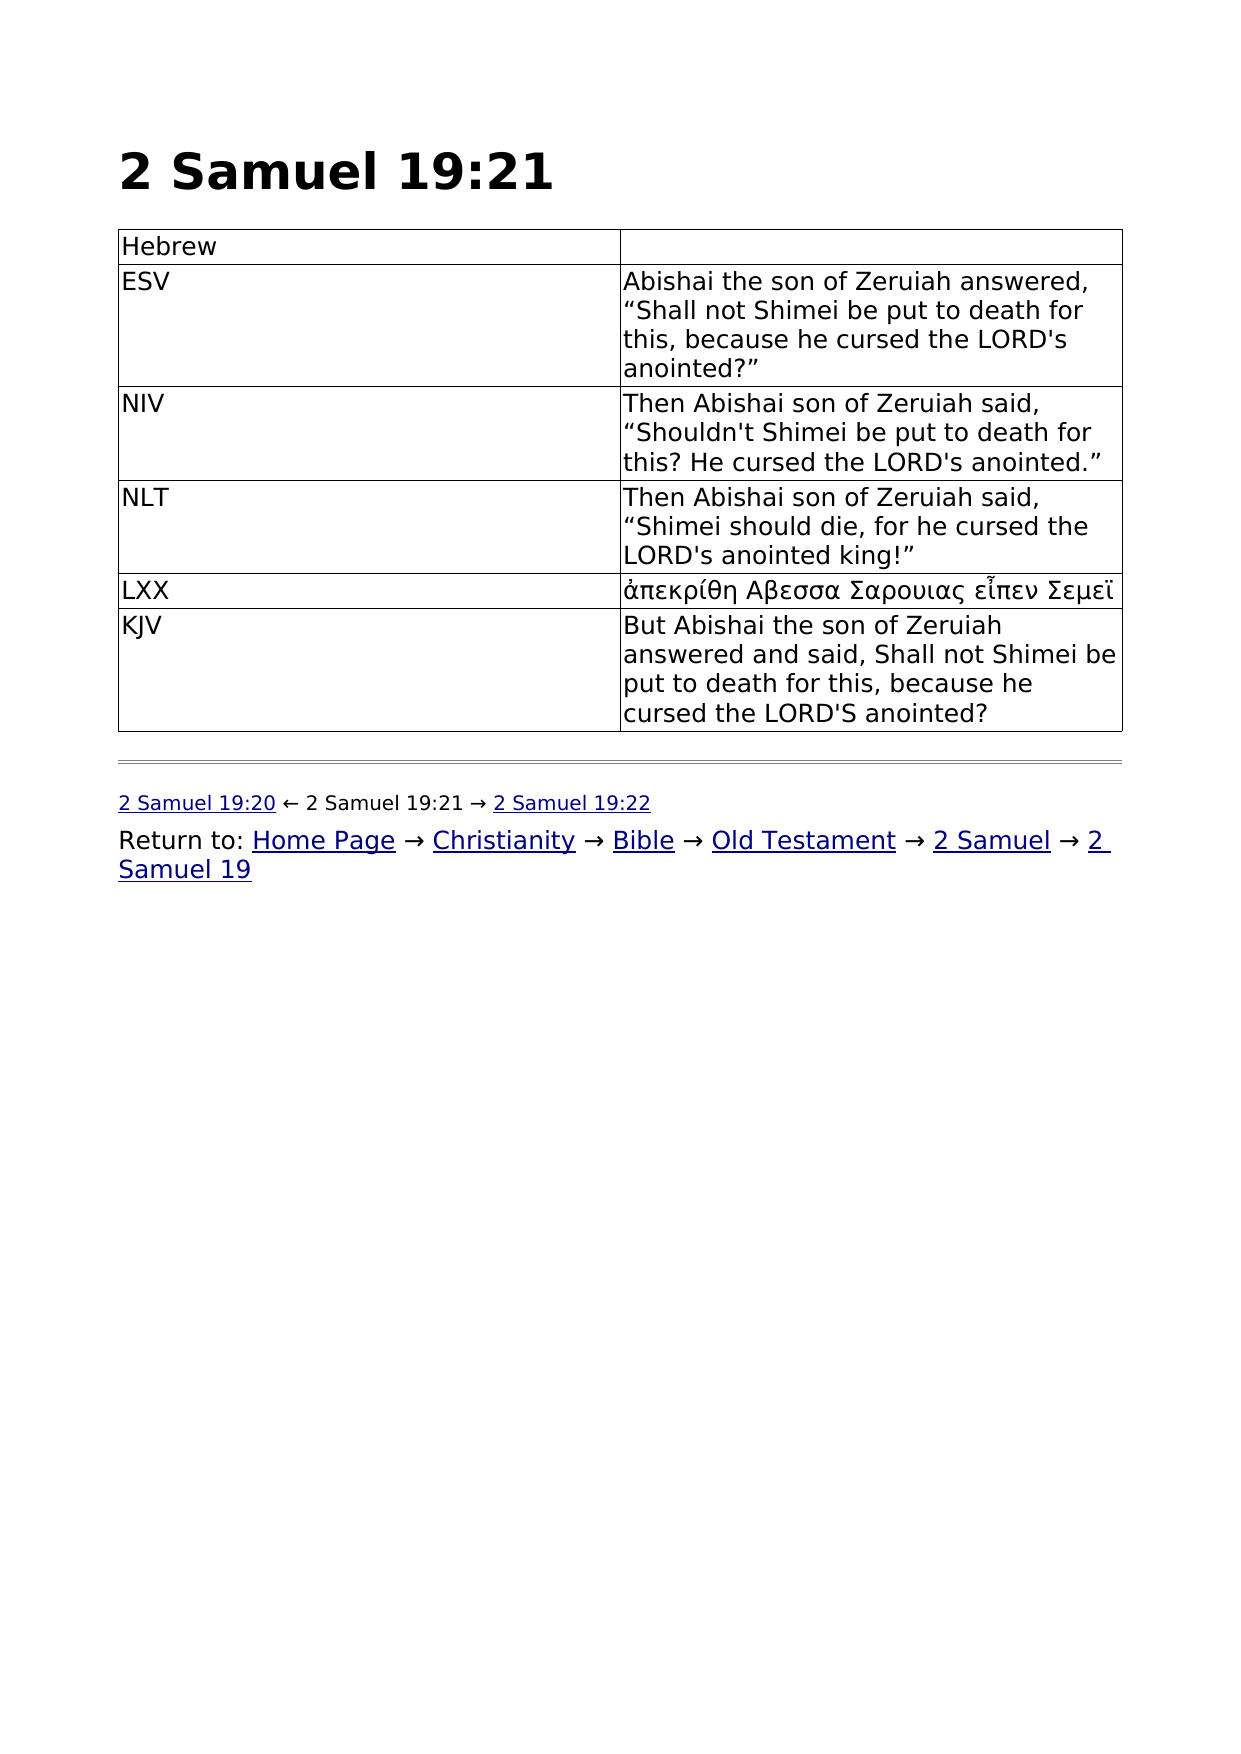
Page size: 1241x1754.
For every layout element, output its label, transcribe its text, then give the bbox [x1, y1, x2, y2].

table_cell Then Abishai son of Zeruiah said, “Shouldn't Shimei be put to death for this? He cursed the LORD's anointed.” [621, 387, 1122, 480]
table_cell ἀπεκρίθη Αβεσσα Σαρουιας εἶπεν Σεμεϊ [621, 574, 1122, 608]
table_cell NLT [119, 481, 620, 573]
table_cell ESV [119, 265, 620, 386]
table_cell But Abishai the son of Zeruiah answered and said, Shall not Shimei be put to death for this, because he cursed the LORD'S anointed? [621, 609, 1122, 731]
text 2 Samuel 19:20 ← 2 Samuel 19:21 → 2 Samuel 19:22 [118, 792, 1122, 826]
table_cell Abishai the son of Zeruiah answered, “Shall not Shimei be put to death for this, because he cursed the LORD's anointed?” [621, 265, 1122, 386]
table_cell LXX [119, 574, 620, 608]
table_header Hebrew [119, 230, 620, 264]
table_header [621, 230, 1122, 264]
subtitle 2 Samuel 19:21 [118, 143, 1122, 201]
table_cell KJV [119, 609, 620, 731]
table_cell NIV [119, 387, 620, 480]
text Return to: Home Page → Christianity → Bible → Old Testament → 2 Samuel → 2 Samuel 19 [118, 826, 1122, 884]
table_cell Then Abishai son of Zeruiah said, “Shimei should die, for he cursed the LORD's anointed king!” [621, 481, 1122, 573]
